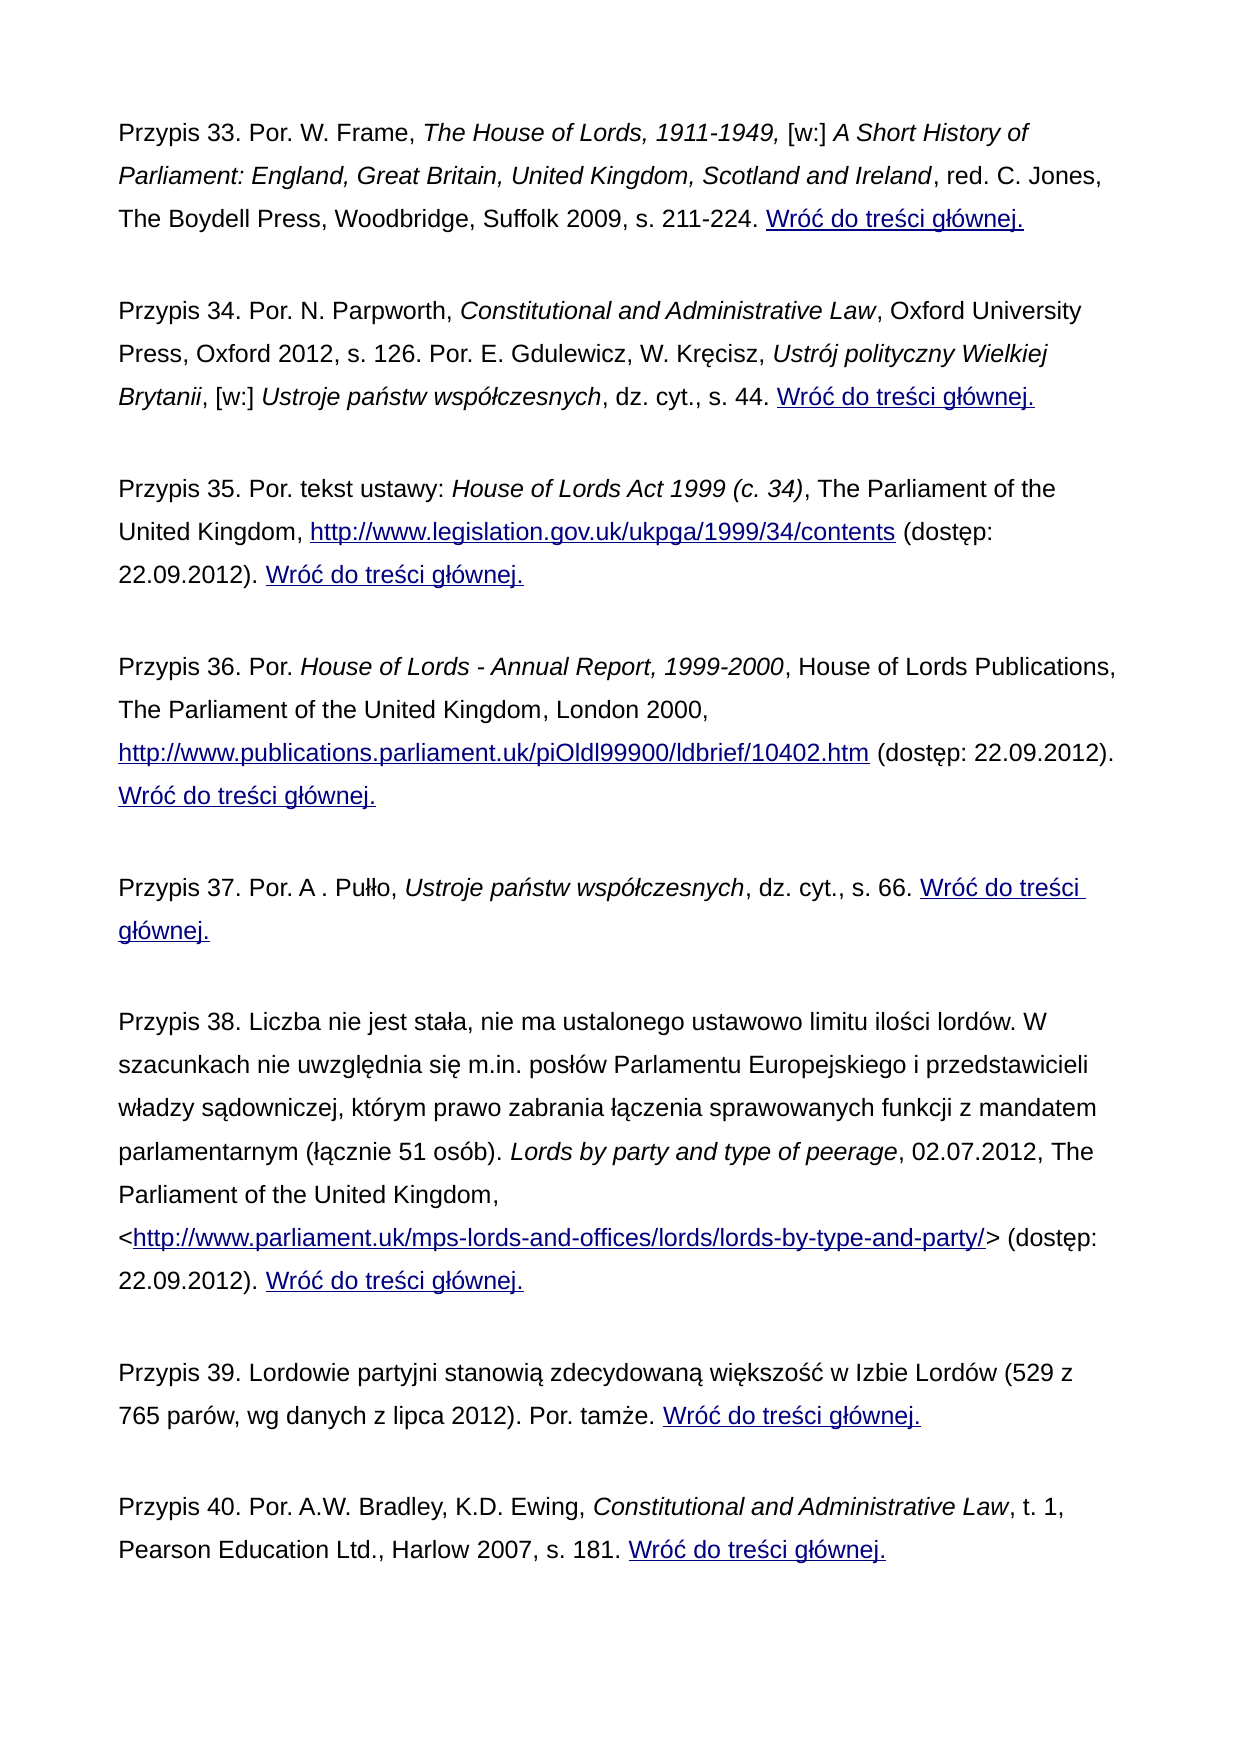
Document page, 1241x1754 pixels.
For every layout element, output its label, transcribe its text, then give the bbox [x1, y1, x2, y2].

text Przypis 34. Por. N. Parpworth, Constitutional and Administrative Law, Oxford University Press, Oxford 2012, s. 126. Por. E. Gdulewicz, W. Kręcisz, Ustrój polityczny Wielkiej Brytanii, [w:] Ustroje państw współczesnych, dz. cyt., s. 44. Wróć do treści głównej. [118, 296, 1122, 411]
text Przypis 40. Por. A.W. Bradley, K.D. Ewing, Constitutional and Administrative Law, t. 1, Pearson Education Ltd., Harlow 2007, s. 181. Wróć do treści głównej. [118, 1492, 1122, 1564]
text Przypis 33. Por. W. Frame, The House of Lords, 1911-1949, [w:] A Short History of Parliament: England, Great Britain, United Kingdom, Scotland and Ireland, red. C. Jones, The Boydell Press, Woodbridge, Suffolk 2009, s. 211-224. Wróć do treści głównej. [118, 118, 1122, 233]
text Przypis 37. Por. A . Pułło, Ustroje państw współczesnych, dz. cyt., s. 66. Wróć do treści głównej. [118, 872, 1122, 944]
text Przypis 38. Liczba nie jest stała, nie ma ustalonego ustawowo limitu ilości lordów. W szacunkach nie uwzględnia się m.in. posłów Parlamentu Europejskiego i przedstawicieli władzy sądowniczej, którym prawo zabrania łączenia sprawowanych funkcji z mandatem parlamentarnym (łącznie 51 osób). Lords by party and type of peerage, 02.07.2012, The Parliament of the United Kingdom, <http://www.parliament.uk/mps-lords-and-offices/lords/lords-by-type-and-party/> (dostęp: 22.09.2012). Wróć do treści głównej. [118, 1007, 1122, 1295]
text Przypis 36. Por. House of Lords - Annual Report, 1999-2000, House of Lords Publications, The Parliament of the United Kingdom, London 2000, http://www.publications.parliament.uk/piOldl99900/ldbrief/10402.htm (dostęp: 22.09.2012). Wróć do treści głównej. [118, 652, 1122, 810]
text Przypis 35. Por. tekst ustawy: House of Lords Act 1999 (c. 34), The Parliament of the United Kingdom, http://www.legislation.gov.uk/ukpga/1999/34/contents (dostęp: 22.09.2012). Wróć do treści głównej. [118, 474, 1122, 589]
text Przypis 39. Lordowie partyjni stanowią zdecydowaną większość w Izbie Lordów (529 z 765 parów, wg danych z lipca 2012). Por. tamże. Wróć do treści głównej. [118, 1357, 1122, 1429]
